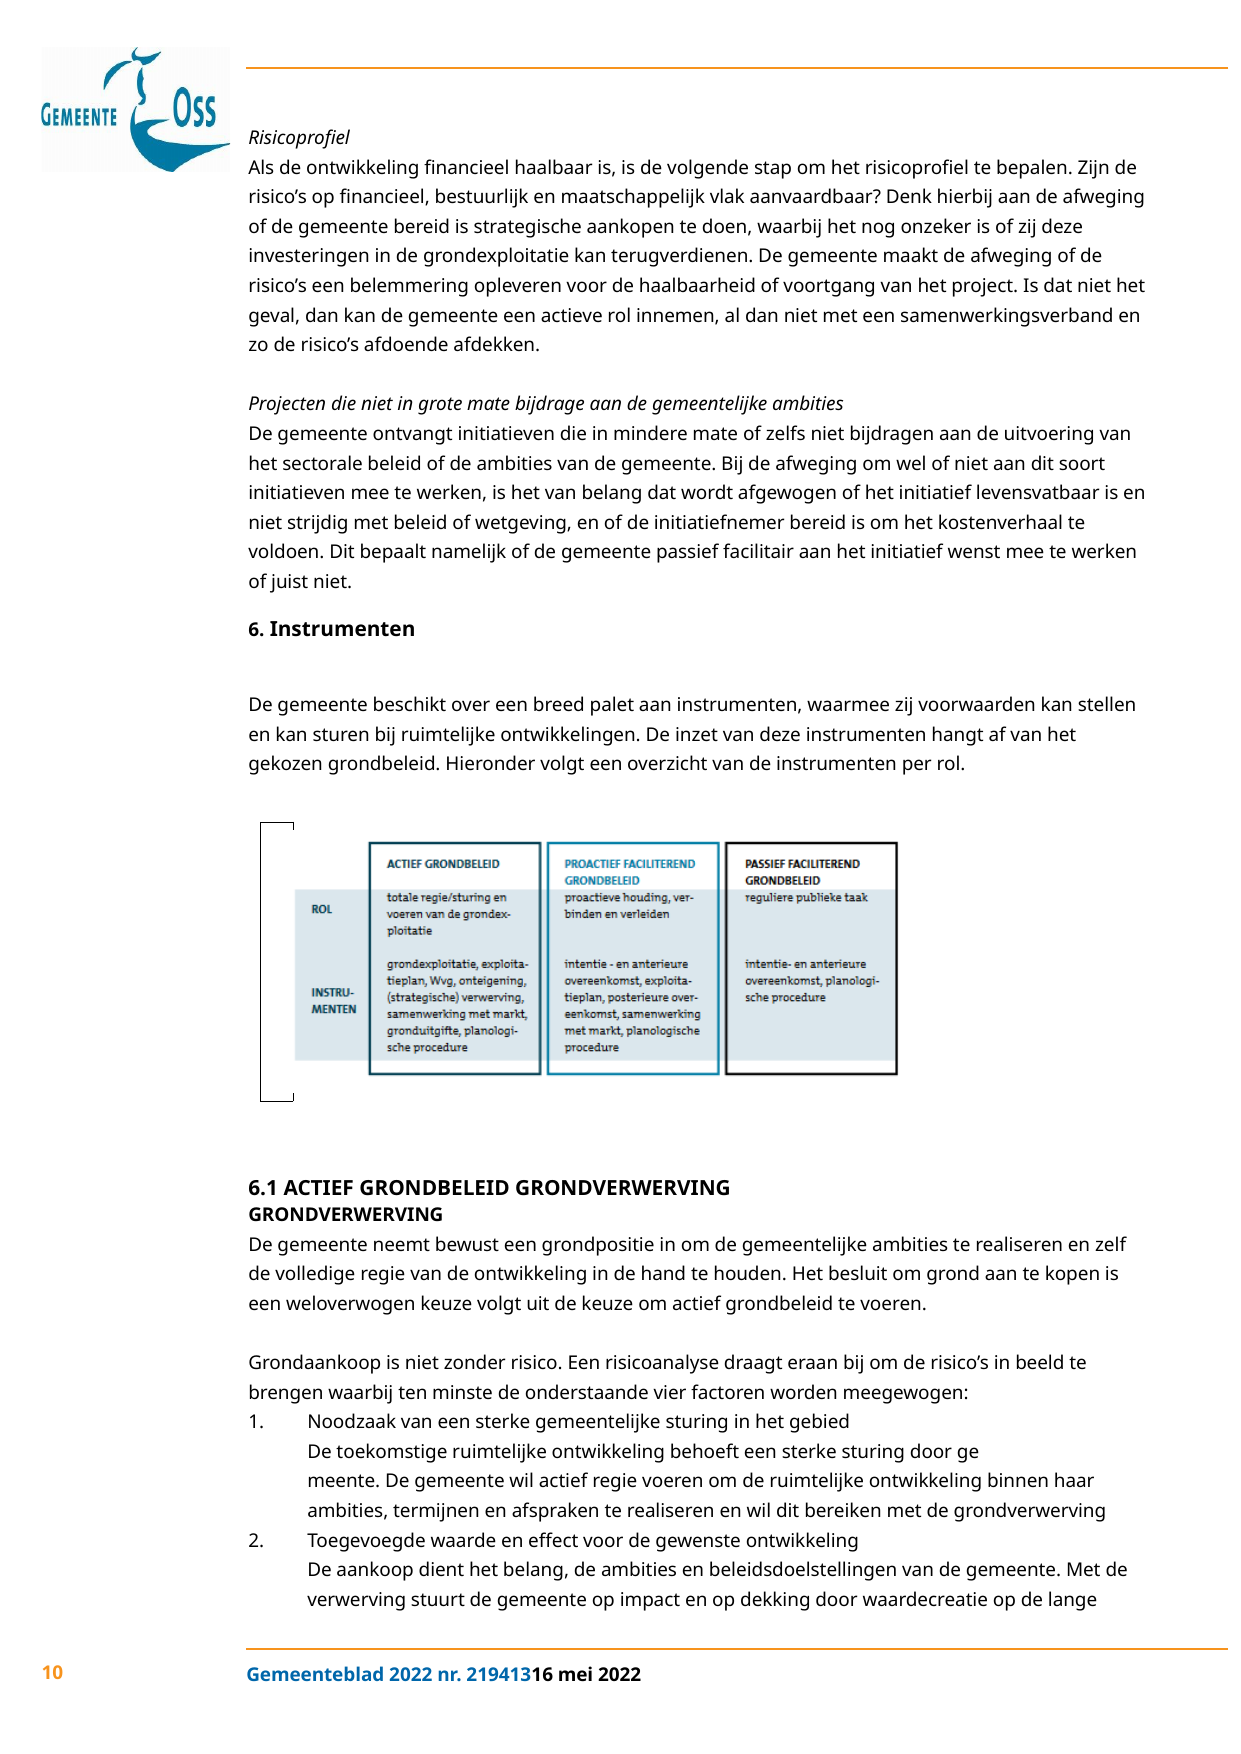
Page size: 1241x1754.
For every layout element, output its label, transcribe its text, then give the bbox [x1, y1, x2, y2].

text Risicoprofiel [248, 124, 1152, 150]
text Als de ontwikkeling financieel haalbaar is, is de volgende stap om het risicoprofiel te bepalen. Zijn de risico’s op financieel, bestuurlijk en maatschappelijk vlak aanvaardbaar? Denk hierbij aan de afweging of de gemeente bereid is strategische aankopen te doen, waarbij het nog onzeker is of zij deze investeringen in de grondexploitatie kan terugverdienen. De gemeente maakt de afweging of de risico’s een belemmering opleveren voor de haalbaarheid of voortgang van het project. Is dat niet het geval, dan kan de gemeente een actieve rol innemen, al dan niet met een samenwerkingsverband en zo de risico’s afdoende afdekken. [248, 154, 1152, 357]
text Grondaankoop is niet zonder risico. Een risicoanalyse draagt eraan bij om de risico’s in beeld te brengen waarbij ten minste de onderstaande vier factoren worden meegewogen: [248, 1349, 1152, 1404]
text 6.1 ACTIEF GRONDBELEID GRONDVERWERVING [248, 1173, 1152, 1201]
list Toegevoegde waarde en effect voor de gewenste ontwikkeling [248, 1527, 1152, 1552]
text 6. Instrumenten [248, 614, 1152, 642]
picture [41, 47, 231, 172]
text De gemeente ontvangt initiatieven die in mindere mate of zelfs niet bijdragen aan de uitvoering van het sectorale beleid of de ambities van de gemeente. Bij de afweging om wel of niet aan dit soort initiatieven mee te werken, is het van belang dat wordt afgewogen of het initiatief levensvatbaar is en niet strijdig met beleid of wetgeving, en of de initiatiefnemer bereid is om het kostenverhaal te voldoen. Dit bepaalt namelijk of de gemeente passief facilitair aan het initiatief wenst mee te werken of juist niet. [248, 420, 1152, 594]
text De gemeente beschikt over een breed palet aan instrumenten, waarmee zij voorwaarden kan stellen en kan sturen bij ruimtelijke ontwikkelingen. De inzet van deze instrumenten hangt af van het gekozen grondbeleid. Hieronder volgt een overzicht van de instrumenten per rol. [248, 691, 1152, 776]
list Noodzaak van een sterke gemeentelijke sturing in het gebied [248, 1408, 1152, 1434]
picture [268, 830, 918, 1093]
list meente. De gemeente wil actief regie voeren om de ruimtelijke ontwikkeling binnen haar ambities, termijnen en afspraken te realiseren en wil dit bereiken met de grondverwerving [248, 1468, 1152, 1523]
text De gemeente neemt bewust een grondpositie in om de gemeentelijke ambities te realiseren en zelf de volledige regie van de ontwikkeling in de hand te houden. Het besluit om grond aan te kopen is een weloverwogen keuze volgt uit de keuze om actief grondbeleid te voeren. [248, 1231, 1152, 1316]
list De aankoop dient het belang, de ambities en beleidsdoelstellingen van de gemeente. Met de verwerving stuurt de gemeente op impact en op dekking door waardecreatie op de lange [248, 1556, 1152, 1612]
text GRONDVERWERVING [248, 1201, 1152, 1227]
list De toekomstige ruimtelijke ontwikkeling behoeft een sterke sturing door ge [248, 1438, 1152, 1464]
text Projecten die niet in grote mate bijdrage aan de gemeentelijke ambities [248, 391, 1152, 416]
